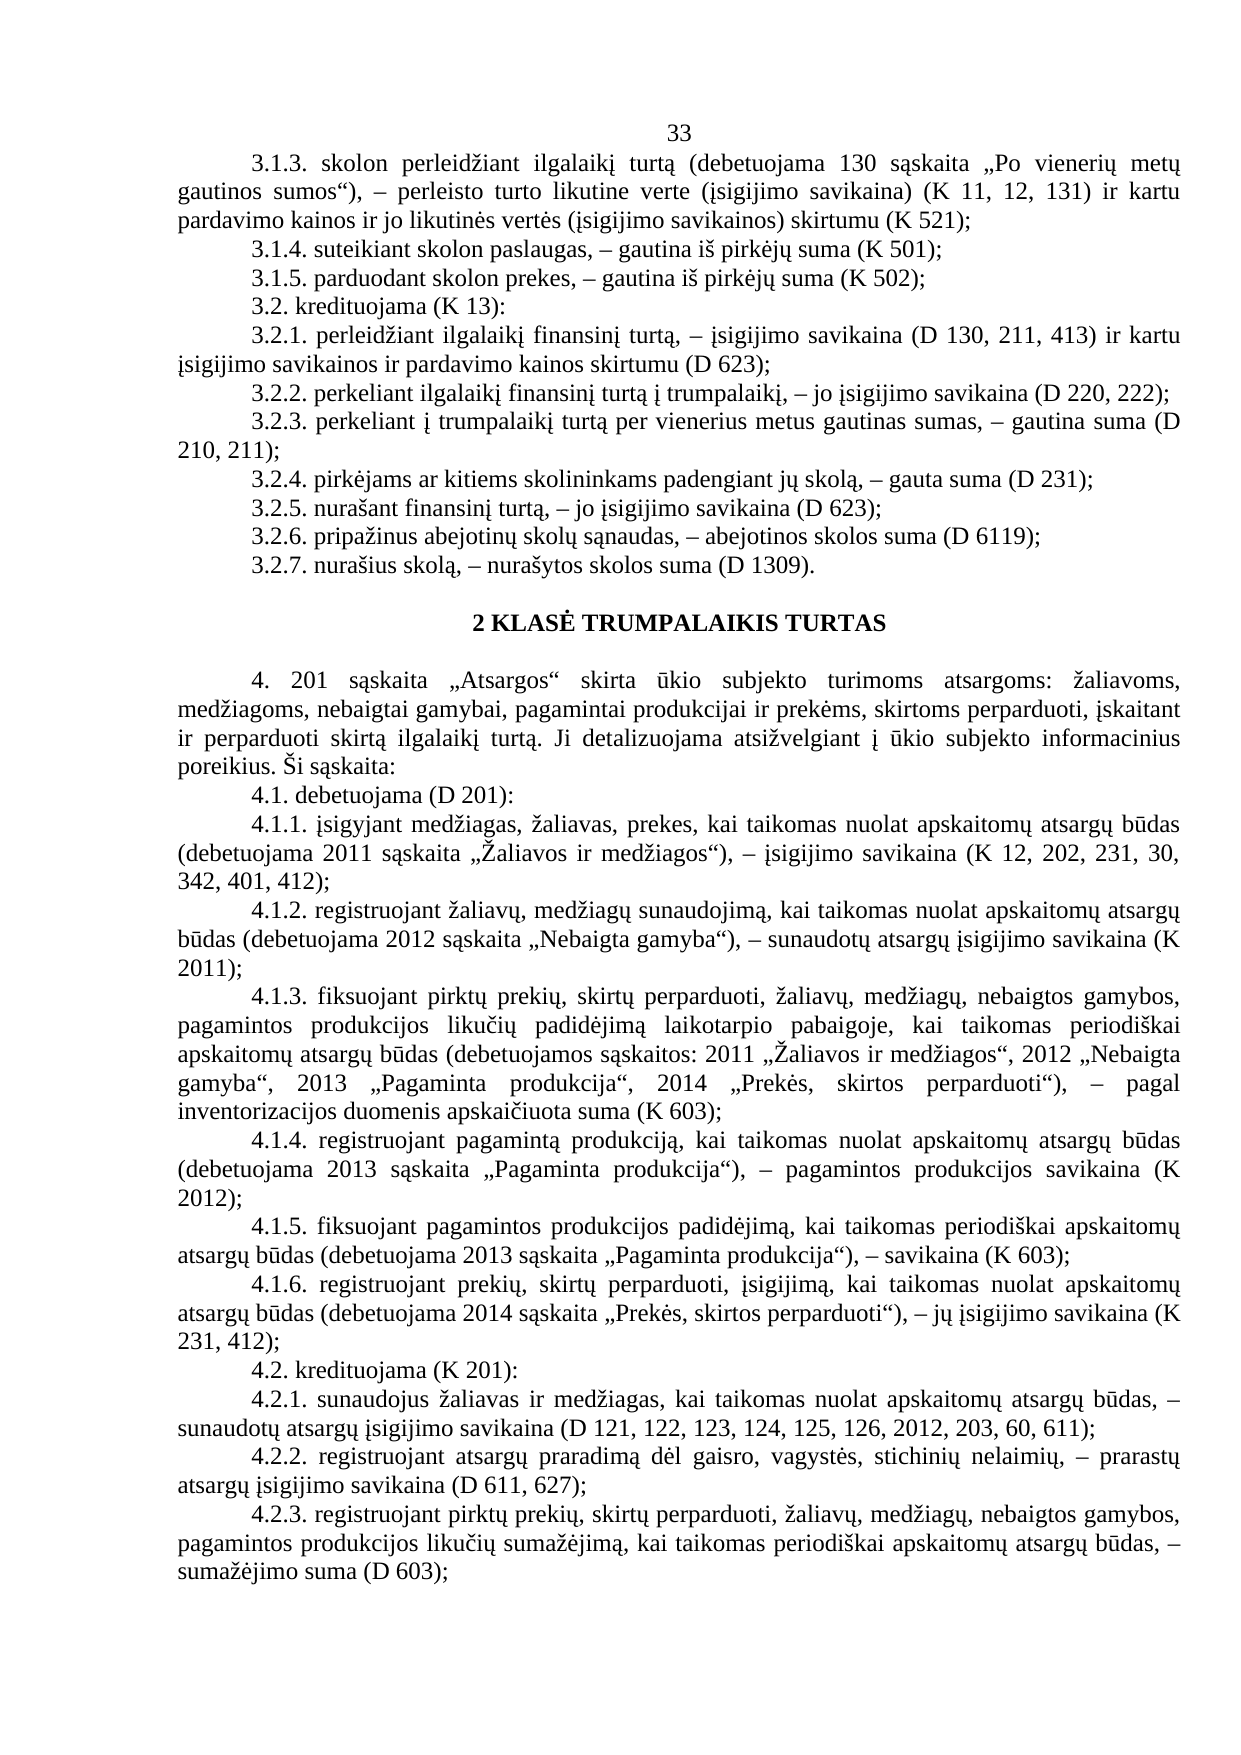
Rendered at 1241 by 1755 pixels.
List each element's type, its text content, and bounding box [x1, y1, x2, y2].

text 4.1.2. registruojant žaliavų, medžiagų sunaudojimą, kai taikomas nuolat apskaitomų atsargų būdas (debetuojama 2012 sąskaita „Nebaigta gamyba“), – sunaudotų atsargų įsigijimo savikaina (K 2011); [177, 895, 1181, 981]
text 3.1.3. skolon perleidžiant ilgalaikį turtą (debetuojama 130 sąskaita „Po vienerių metų gautinos sumos“), – perleisto turto likutine verte (įsigijimo savikaina) (K 11, 12, 131) ir kartu pardavimo kainos ir jo likutinės vertės (įsigijimo savikainos) skirtumu (K 521); [177, 148, 1181, 234]
text 3.2.6. pripažinus abejotinų skolų sąnaudas, – abejotinos skolos suma (D 6119); [177, 521, 1181, 550]
text 4. 201 sąskaita „Atsargos“ skirta ūkio subjekto turimoms atsargoms: žaliavoms, medžiagoms, nebaigtai gamybai, pagamintai produkcijai ir prekėms, skirtoms perparduoti, įskaitant ir perparduoti skirtą ilgalaikį turtą. Ji detalizuojama atsižvelgiant į ūkio subjekto informacinius poreikius. Ši sąskaita: [177, 665, 1181, 780]
text 4.1.1. įsigyjant medžiagas, žaliavas, prekes, kai taikomas nuolat apskaitomų atsargų būdas (debetuojama 2011 sąskaita „Žaliavos ir medžiagos“), – įsigijimo savikaina (K 12, 202, 231, 30, 342, 401, 412); [177, 809, 1181, 895]
text 3.2.7. nurašius skolą, – nurašytos skolos suma (D 1309). [177, 550, 1181, 579]
text 3.1.4. suteikiant skolon paslaugas, – gautina iš pirkėjų suma (K 501); [177, 234, 1181, 263]
text 4.1.6. registruojant prekių, skirtų perparduoti, įsigijimą, kai taikomas nuolat apskaitomų atsargų būdas (debetuojama 2014 sąskaita „Prekės, skirtos perparduoti“), – jų įsigijimo savikaina (K 231, 412); [177, 1269, 1181, 1355]
text 3.2.3. perkeliant į trumpalaikį turtą per vienerius metus gautinas sumas, – gautina suma (D 210, 211); [177, 406, 1181, 464]
text 4.1. debetuojama (D 201): [177, 780, 1181, 809]
text 3.2.1. perleidžiant ilgalaikį finansinį turtą, – įsigijimo savikaina (D 130, 211, 413) ir kartu įsigijimo savikainos ir pardavimo kainos skirtumu (D 623); [177, 320, 1181, 378]
text 4.1.4. registruojant pagamintą produkciją, kai taikomas nuolat apskaitomų atsargų būdas (debetuojama 2013 sąskaita „Pagaminta produkcija“), – pagamintos produkcijos savikaina (K 2012); [177, 1125, 1181, 1211]
text 4.1.3. fiksuojant pirktų prekių, skirtų perparduoti, žaliavų, medžiagų, nebaigtos gamybos, pagamintos produkcijos likučių padidėjimą laikotarpio pabaigoje, kai taikomas periodiškai apskaitomų atsargų būdas (debetuojamos sąskaitos: 2011 „Žaliavos ir medžiagos“, 2012 „Nebaigta gamyba“, 2013 „Pagaminta produkcija“, 2014 „Prekės, skirtos perparduoti“), – pagal inventorizacijos duomenis apskaičiuota suma (K 603); [177, 981, 1181, 1125]
text 2 KLASĖ TRUMPALAIKIS TURTAS [177, 608, 1181, 636]
text 3.2. kredituojama (K 13): [177, 291, 1181, 320]
text 4.1.5. fiksuojant pagamintos produkcijos padidėjimą, kai taikomas periodiškai apskaitomų atsargų būdas (debetuojama 2013 sąskaita „Pagaminta produkcija“), – savikaina (K 603); [177, 1211, 1181, 1269]
text 3.2.5. nurašant finansinį turtą, – jo įsigijimo savikaina (D 623); [177, 493, 1181, 521]
text 3.1.5. parduodant skolon prekes, – gautina iš pirkėjų suma (K 502); [177, 263, 1181, 291]
text 4.2.1. sunaudojus žaliavas ir medžiagas, kai taikomas nuolat apskaitomų atsargų būdas, – sunaudotų atsargų įsigijimo savikaina (D 121, 122, 123, 124, 125, 126, 2012, 203, 60, 611); [177, 1384, 1181, 1441]
text 4.2. kredituojama (K 201): [177, 1355, 1181, 1384]
text 4.2.2. registruojant atsargų praradimą dėl gaisro, vagystės, stichinių nelaimių, – prarastų atsargų įsigijimo savikaina (D 611, 627); [177, 1441, 1181, 1499]
text 3.2.4. pirkėjams ar kitiems skolininkams padengiant jų skolą, – gauta suma (D 231); [177, 464, 1181, 493]
text 3.2.2. perkeliant ilgalaikį finansinį turtą į trumpalaikį, – jo įsigijimo savikaina (D 220, 222); [177, 378, 1181, 406]
text 4.2.3. registruojant pirktų prekių, skirtų perparduoti, žaliavų, medžiagų, nebaigtos gamybos, pagamintos produkcijos likučių sumažėjimą, kai taikomas periodiškai apskaitomų atsargų būdas, – sumažėjimo suma (D 603); [177, 1499, 1181, 1585]
